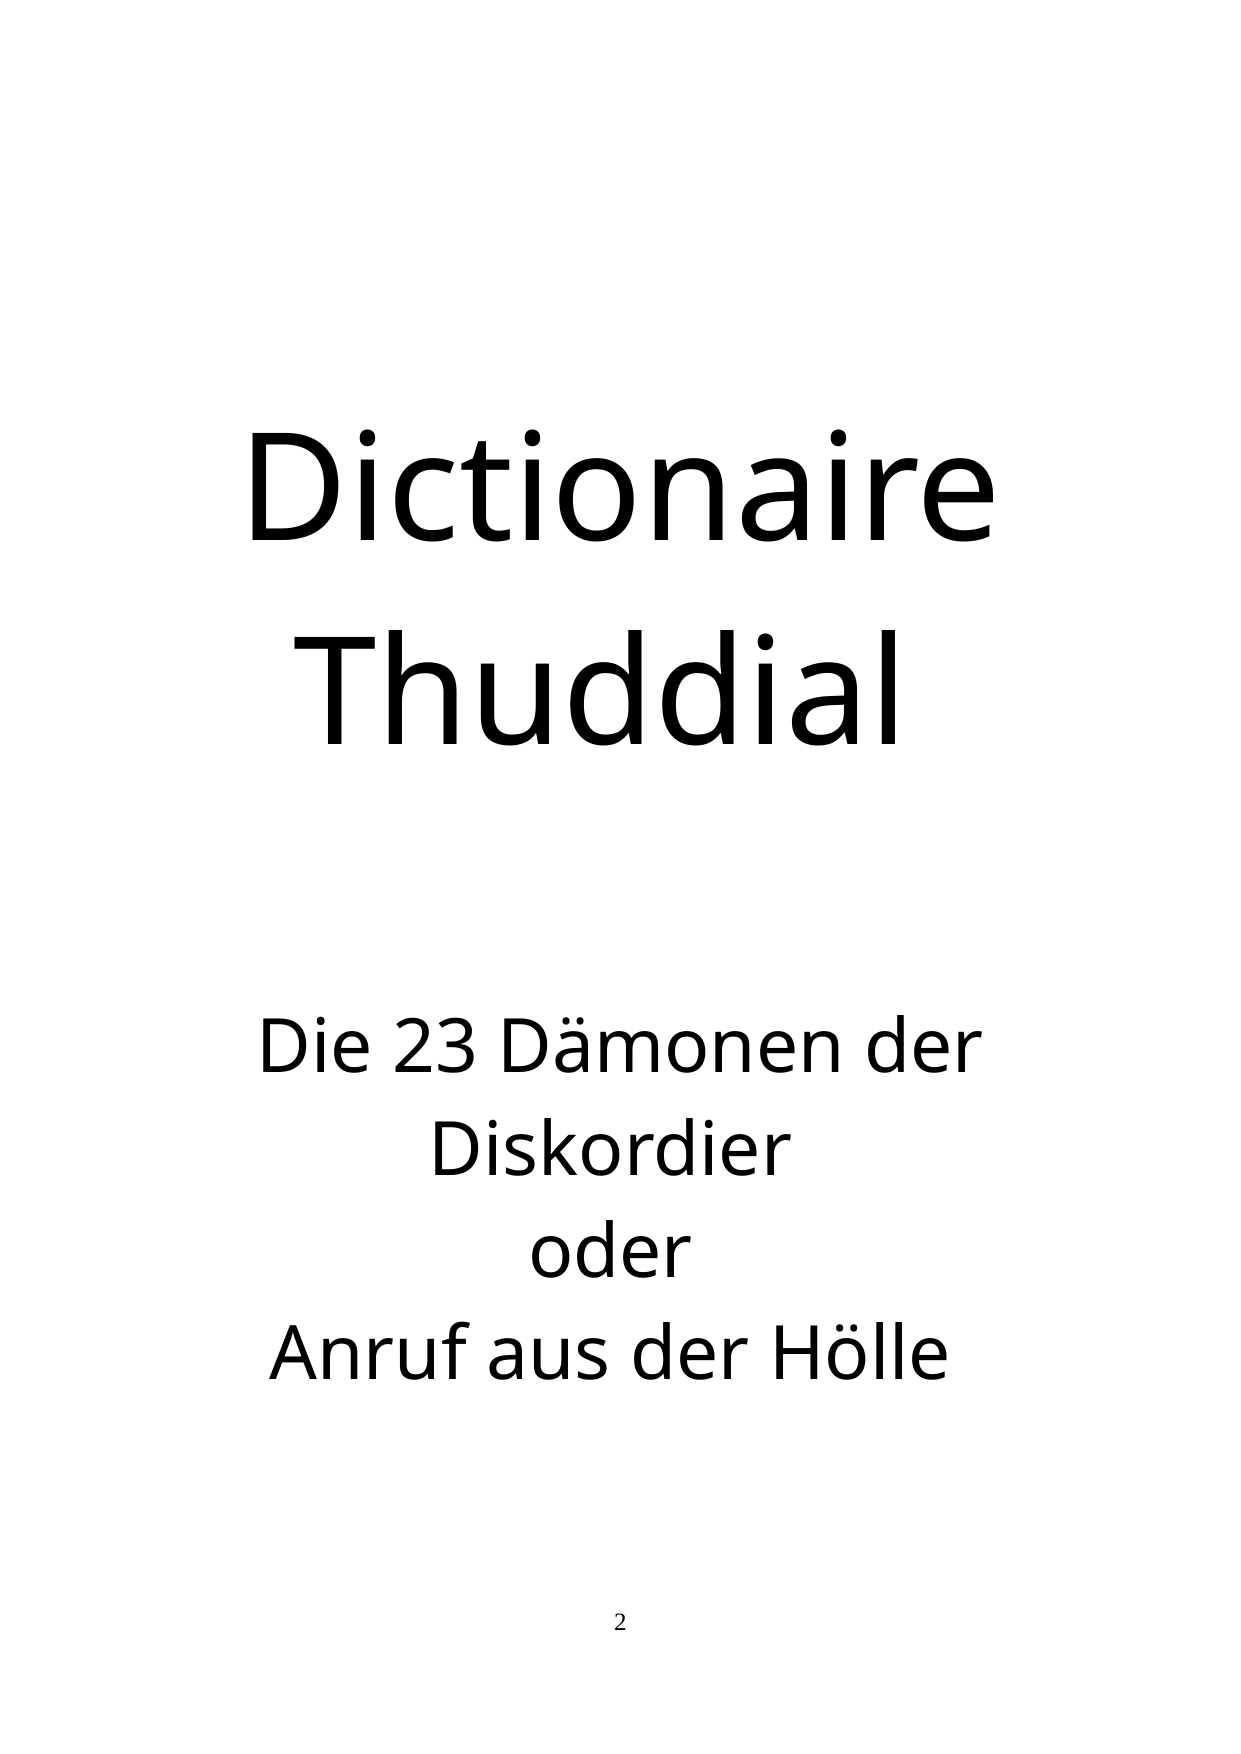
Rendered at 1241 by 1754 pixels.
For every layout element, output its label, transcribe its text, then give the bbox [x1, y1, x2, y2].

text Anruf aus der Hölle [118, 1299, 1122, 1401]
text Dictionaire Thuddial [118, 380, 1122, 788]
text Die 23 Dämonen der Diskordier [118, 993, 1122, 1197]
text oder [118, 1197, 1122, 1299]
